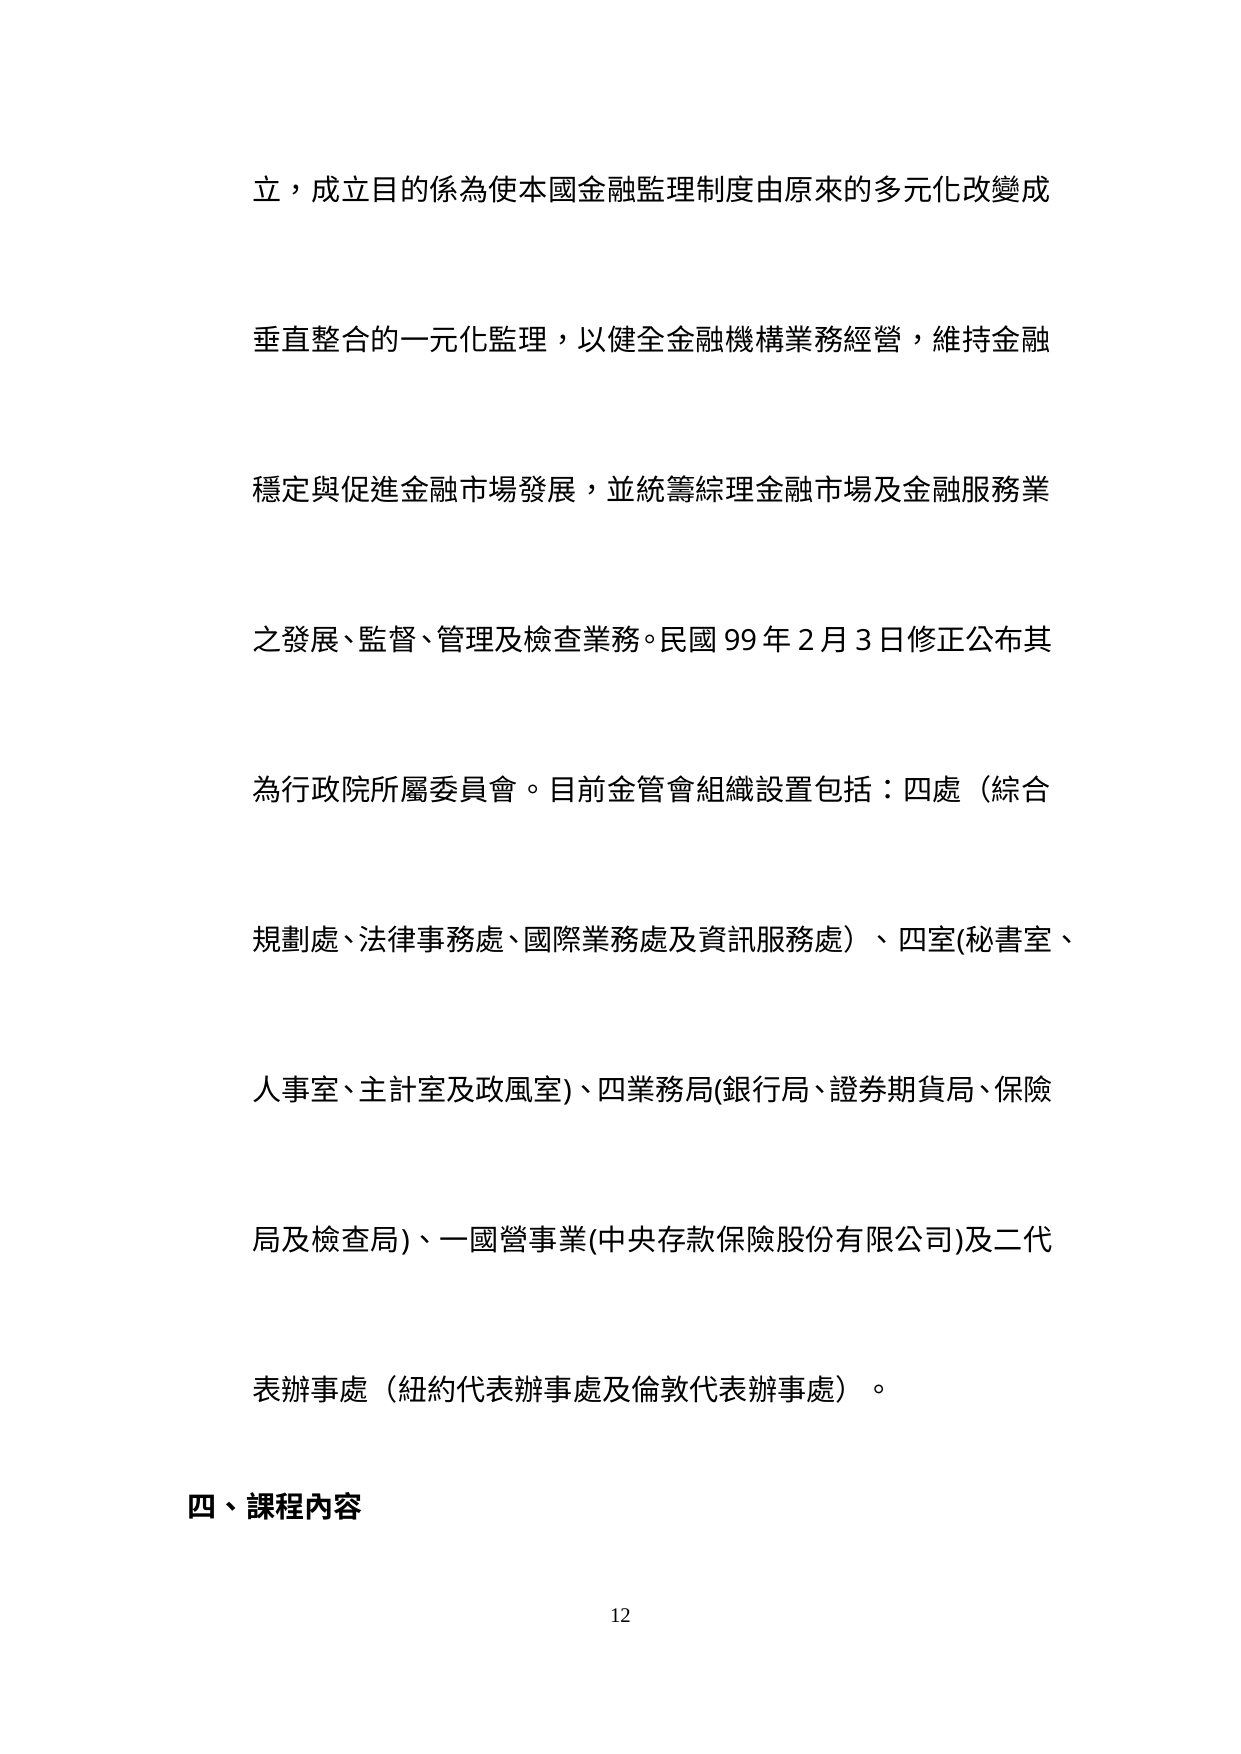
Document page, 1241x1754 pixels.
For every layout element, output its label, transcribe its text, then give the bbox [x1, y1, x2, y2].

text 「金融監督管理委員會」（簡稱金管會）於民國93年7月1日設立，成立目的係為使本國金融監理制度由原來的多元化改變成垂直整合的一元化監理，以健全金融機構業務經營，維持金融穩定與促進金融市場發展，並統籌綜理金融市場及金融服務業之發展、監督、管理及檢查業務。民國99年2月3日修正公布其為行政院所屬委員會。目前金管會組織設置包括：四處（綜合規劃處、法律事務處、國際業務處及資訊服務處）、 四室(秘書室、人事室、主計室及政風室)、 四業務局(銀行局、證券期貨局、保險局及檢查局)、一國營事業(中央存款保險股份有限公司)及二代表辦事處（紐約代表辦事處及倫敦代表辦事處）。 [237, 150, 1053, 1425]
text 四、課程內容 [187, 1467, 1053, 1542]
